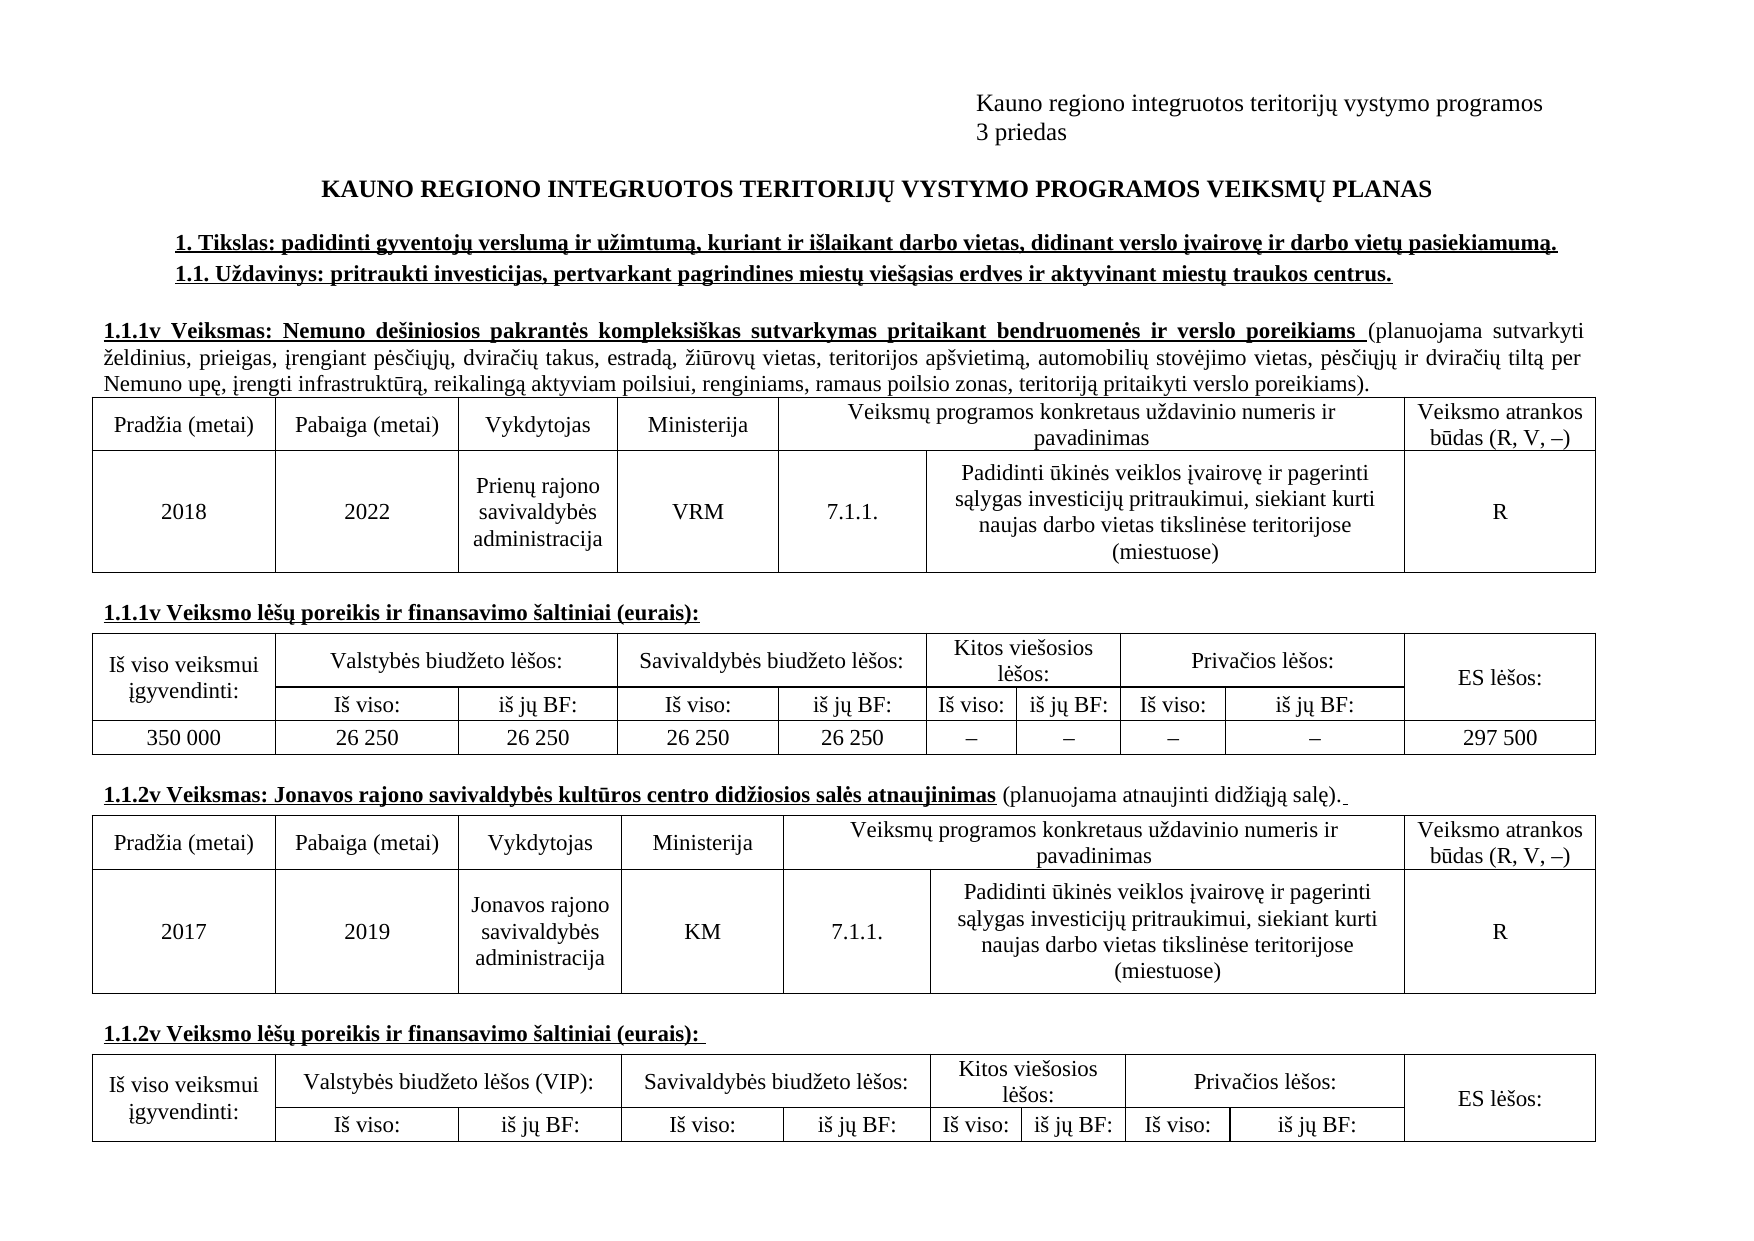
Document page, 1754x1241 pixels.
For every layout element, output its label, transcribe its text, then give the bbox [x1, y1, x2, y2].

table_cell Valstybės biudžeto lėšos (VIP): [276, 1055, 621, 1107]
table_cell Pabaiga (metai) [276, 398, 458, 450]
table_cell ES lėšos: [1405, 1055, 1595, 1141]
table_cell [1602, 993, 1607, 1053]
table_cell [85, 633, 92, 686]
table_cell [1602, 720, 1637, 754]
table_cell [85, 720, 92, 754]
table_cell 350 000 [93, 721, 275, 754]
table_cell [1602, 869, 1607, 992]
table_cell 26 250 [779, 721, 926, 754]
table_cell [1620, 815, 1637, 869]
table_cell [85, 397, 92, 450]
table_cell [1596, 754, 1602, 815]
table_cell Privačios lėšos: [1126, 1055, 1404, 1107]
text 3 priedas [976, 117, 1679, 145]
table_cell [1596, 572, 1602, 633]
table_cell 1.1.1v Veiksmo lėšų poreikis ir finansavimo šaltiniai (eurais): [92, 573, 1596, 633]
table_cell [1602, 633, 1637, 686]
table_cell iš jų BF: [1017, 688, 1120, 720]
table_cell Ministerija [618, 398, 778, 450]
table_cell 1.1.2v Veiksmas: Jonavos rajono savivaldybės kultūros centro didžiosios salės atnaujinimas (planuojama atnaujinti didžiąją salę). [92, 755, 1596, 815]
table_cell [1620, 1054, 1637, 1107]
table_cell [85, 815, 92, 869]
table_cell Pabaiga (metai) [276, 816, 458, 869]
table_cell iš jų BF: [1231, 1108, 1404, 1141]
table_cell VRM [618, 451, 778, 572]
table_cell [1596, 450, 1602, 572]
table_cell Padidinti ūkinės veiklos įvairovę ir pagerinti sąlygas investicijų pritraukimui, siekiant kurti naujas darbo vietas tikslinėse teritorijose (miestuose) [931, 870, 1404, 992]
table_cell 1.1. Uždavinys: pritraukti investicijas, pertvarkant pagrindines miestų viešąsias erdves ir aktyvinant miestų traukos centrus. [85, 260, 1607, 318]
table_cell [1596, 397, 1602, 450]
table_cell [1596, 686, 1602, 720]
table_cell – [1017, 721, 1120, 754]
table_cell [1608, 754, 1614, 815]
table_cell 297 500 [1405, 721, 1595, 754]
table_cell 1.1.2v Veiksmo lėšų poreikis ir finansavimo šaltiniai (eurais): [92, 994, 1596, 1053]
table_cell [1602, 450, 1637, 572]
table_cell [1602, 754, 1607, 815]
table_cell [1620, 260, 1637, 318]
table_cell [1602, 397, 1637, 450]
table_cell ES lėšos: [1405, 634, 1595, 720]
table_cell 2017 [93, 870, 275, 992]
table_cell Iš viso veiksmui įgyvendinti: [93, 1055, 275, 1141]
table_cell [1614, 754, 1620, 815]
table_cell Ministerija [622, 816, 783, 869]
table_cell Vykdytojas [459, 398, 617, 450]
table_cell [85, 869, 92, 992]
table_cell [1614, 815, 1620, 869]
table_cell Veiksmų programos konkretaus uždavinio numeris ir pavadinimas [784, 816, 1404, 869]
table_cell [1602, 572, 1637, 633]
table_header [1614, 229, 1620, 260]
table_header 1. Tikslas: padidinti gyventojų verslumą ir užimtumą, kuriant ir išlaikant darbo vietas, didinant verslo įvairovę ir darbo vietų pasiekiamumą. [85, 229, 1607, 260]
table_cell Iš viso: [1121, 688, 1225, 720]
table_header [1608, 229, 1614, 260]
table_cell [1608, 260, 1614, 318]
table_cell Iš viso: [931, 1108, 1021, 1141]
table_cell [85, 318, 92, 397]
table_cell [85, 1107, 92, 1141]
table_cell 2018 [93, 451, 275, 572]
table_cell [1614, 1107, 1620, 1141]
table_cell [1602, 318, 1637, 397]
table_cell 26 250 [618, 721, 778, 754]
table_cell iš jų BF: [779, 688, 926, 720]
table_cell Kitos viešosios lėšos: [927, 634, 1120, 686]
table_cell Pradžia (metai) [93, 816, 275, 869]
table_cell Vykdytojas [459, 816, 621, 869]
table_cell 7.1.1. [779, 451, 926, 572]
table_cell Iš viso: [927, 688, 1016, 720]
table_cell [1596, 720, 1602, 754]
table_cell [1608, 1107, 1614, 1141]
table_cell [1614, 1054, 1620, 1107]
table_cell [1620, 869, 1637, 992]
table_cell [1608, 815, 1614, 869]
table_cell [1596, 1054, 1602, 1107]
table_cell Privačios lėšos: [1121, 634, 1404, 686]
table_cell [85, 450, 92, 572]
table_cell [1614, 993, 1620, 1053]
table_cell iš jų BF: [784, 1108, 930, 1141]
table_cell Iš viso veiksmui įgyvendinti: [93, 634, 275, 720]
table_cell KM [622, 870, 783, 992]
table_cell – [1121, 721, 1225, 754]
table_cell Iš viso: [618, 688, 778, 720]
table_cell R [1405, 870, 1595, 992]
table_cell Veiksmo atrankos būdas (R, V, –) [1405, 816, 1595, 869]
table_cell 26 250 [459, 721, 617, 754]
table_cell 1.1.1v Veiksmas: Nemuno dešiniosios pakrantės kompleksiškas sutvarkymas pritaikant bendruomenės ir verslo poreikiams (planuojama sutvarkyti želdinius, prieigas, įrengiant pėsčiųjų, dviračių takus, estradą, žiūrovų vietas, teritorijos apšvietimą, automobilių stovėjimo vietas, pėsčiųjų ir dviračių tiltą per Nemuno upę, įrengti infrastruktūrą, reikalingą aktyviam poilsiui, renginiams, ramaus poilsio zonas, teritoriją pritaikyti verslo poreikiams). [92, 318, 1596, 397]
text KAUNO REGIONO INTEGRUOTOS TERITORIJŲ VYSTYMO PROGRAMOS VEIKSMŲ PLANAS [75, 174, 1679, 203]
table_cell Padidinti ūkinės veiklos įvairovę ir pagerinti sąlygas investicijų pritraukimui, siekiant kurti naujas darbo vietas tikslinėse teritorijose (miestuose) [927, 451, 1404, 572]
table_cell 2019 [276, 870, 458, 992]
table_cell Iš viso: [622, 1108, 783, 1141]
table_cell iš jų BF: [1226, 688, 1404, 720]
table_cell Kitos viešosios lėšos: [931, 1055, 1125, 1107]
table_cell 26 250 [276, 721, 458, 754]
table_cell [1608, 993, 1614, 1053]
table_cell Valstybės biudžeto lėšos: [276, 634, 617, 686]
text Kauno regiono integruotos teritorijų vystymo programos [976, 88, 1679, 117]
table_cell Prienų rajono savivaldybės administracija [459, 451, 617, 572]
table_cell [1608, 1054, 1614, 1107]
table_cell [1620, 1107, 1637, 1141]
table_cell Iš viso: [276, 688, 458, 720]
table_cell iš jų BF: [459, 1108, 621, 1141]
table_cell [1596, 993, 1602, 1053]
table_cell [85, 1054, 92, 1107]
table_cell [1596, 1107, 1602, 1141]
table_cell [1602, 1054, 1607, 1107]
table_cell [85, 572, 92, 633]
table_cell [85, 686, 92, 720]
table_cell [85, 993, 92, 1053]
table_cell Pradžia (metai) [93, 398, 275, 450]
table_cell 7.1.1. [784, 870, 930, 992]
table_cell – [1226, 721, 1404, 754]
table_cell Iš viso: [1126, 1108, 1229, 1141]
table_cell [1614, 869, 1620, 992]
table_header [1620, 229, 1637, 260]
table_cell 2022 [276, 451, 458, 572]
table_cell [1614, 260, 1620, 318]
table_cell Savivaldybės biudžeto lėšos: [618, 634, 926, 686]
table_cell [1620, 754, 1637, 815]
table_cell [1596, 633, 1602, 686]
table_cell [1608, 869, 1614, 992]
table_cell Iš viso: [276, 1108, 458, 1141]
table_cell [1596, 318, 1602, 397]
table_cell Jonavos rajono savivaldybės administracija [459, 870, 621, 992]
table_cell – [927, 721, 1016, 754]
table_cell [1596, 869, 1602, 992]
table_cell iš jų BF: [1022, 1108, 1125, 1141]
table_cell iš jų BF: [459, 688, 617, 720]
table_cell Savivaldybės biudžeto lėšos: [622, 1055, 930, 1107]
table_cell Veiksmų programos konkretaus uždavinio numeris ir pavadinimas [779, 398, 1404, 450]
table_cell R [1405, 451, 1595, 572]
table_cell [1602, 1107, 1607, 1141]
table_cell Veiksmo atrankos būdas (R, V, –) [1405, 398, 1595, 450]
table_cell [1620, 993, 1637, 1053]
table_cell [1602, 815, 1607, 869]
table_cell [1596, 815, 1602, 869]
table_cell [85, 754, 92, 815]
table_cell [1602, 686, 1637, 720]
